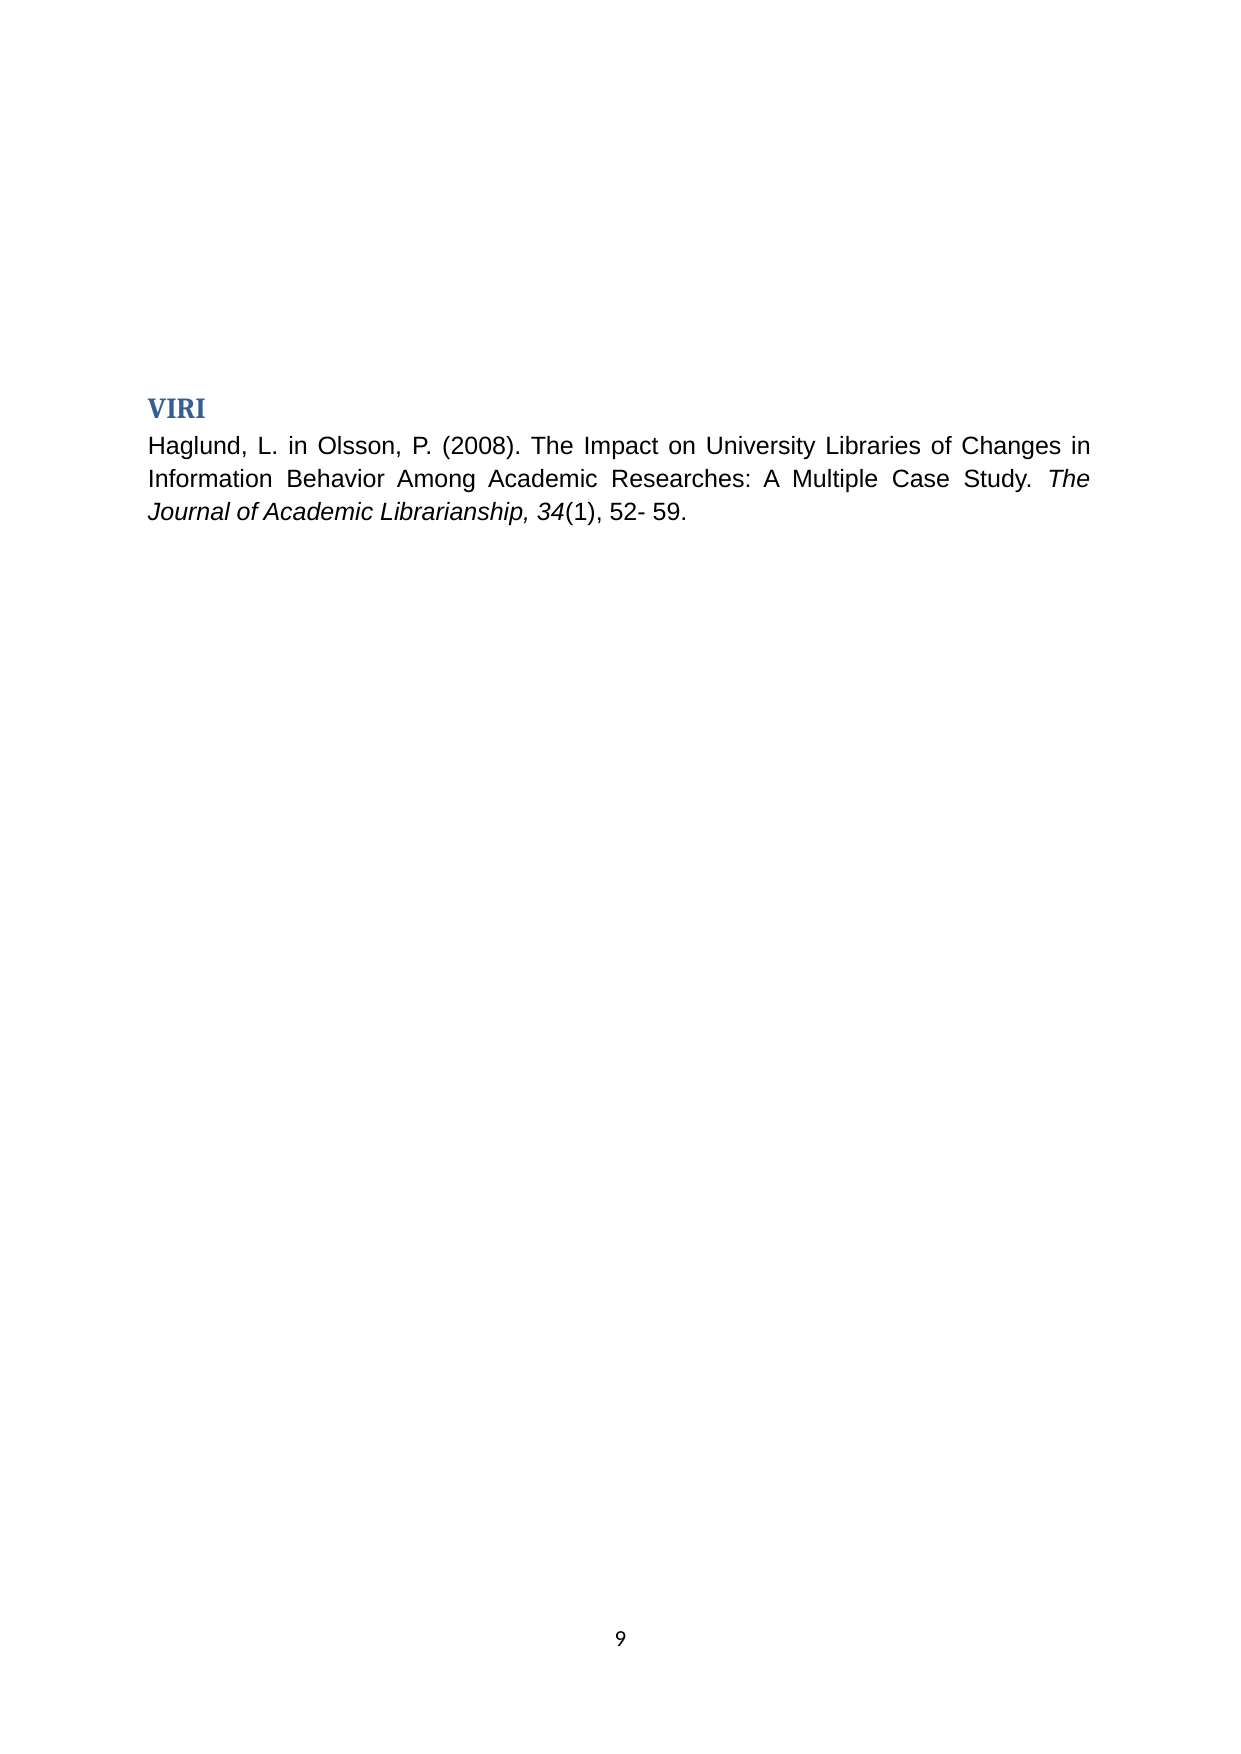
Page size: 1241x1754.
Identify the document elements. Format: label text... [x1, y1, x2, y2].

text Haglund, L. in Olsson, P. (2008). The Impact on University Libraries of Changes in Information Behavior Among Academic Researches: A Multiple Case Study. The Journal of Academic Librarianship, 34(1), 52- 59. [148, 431, 1093, 526]
subtitle VIRI [148, 392, 1093, 426]
